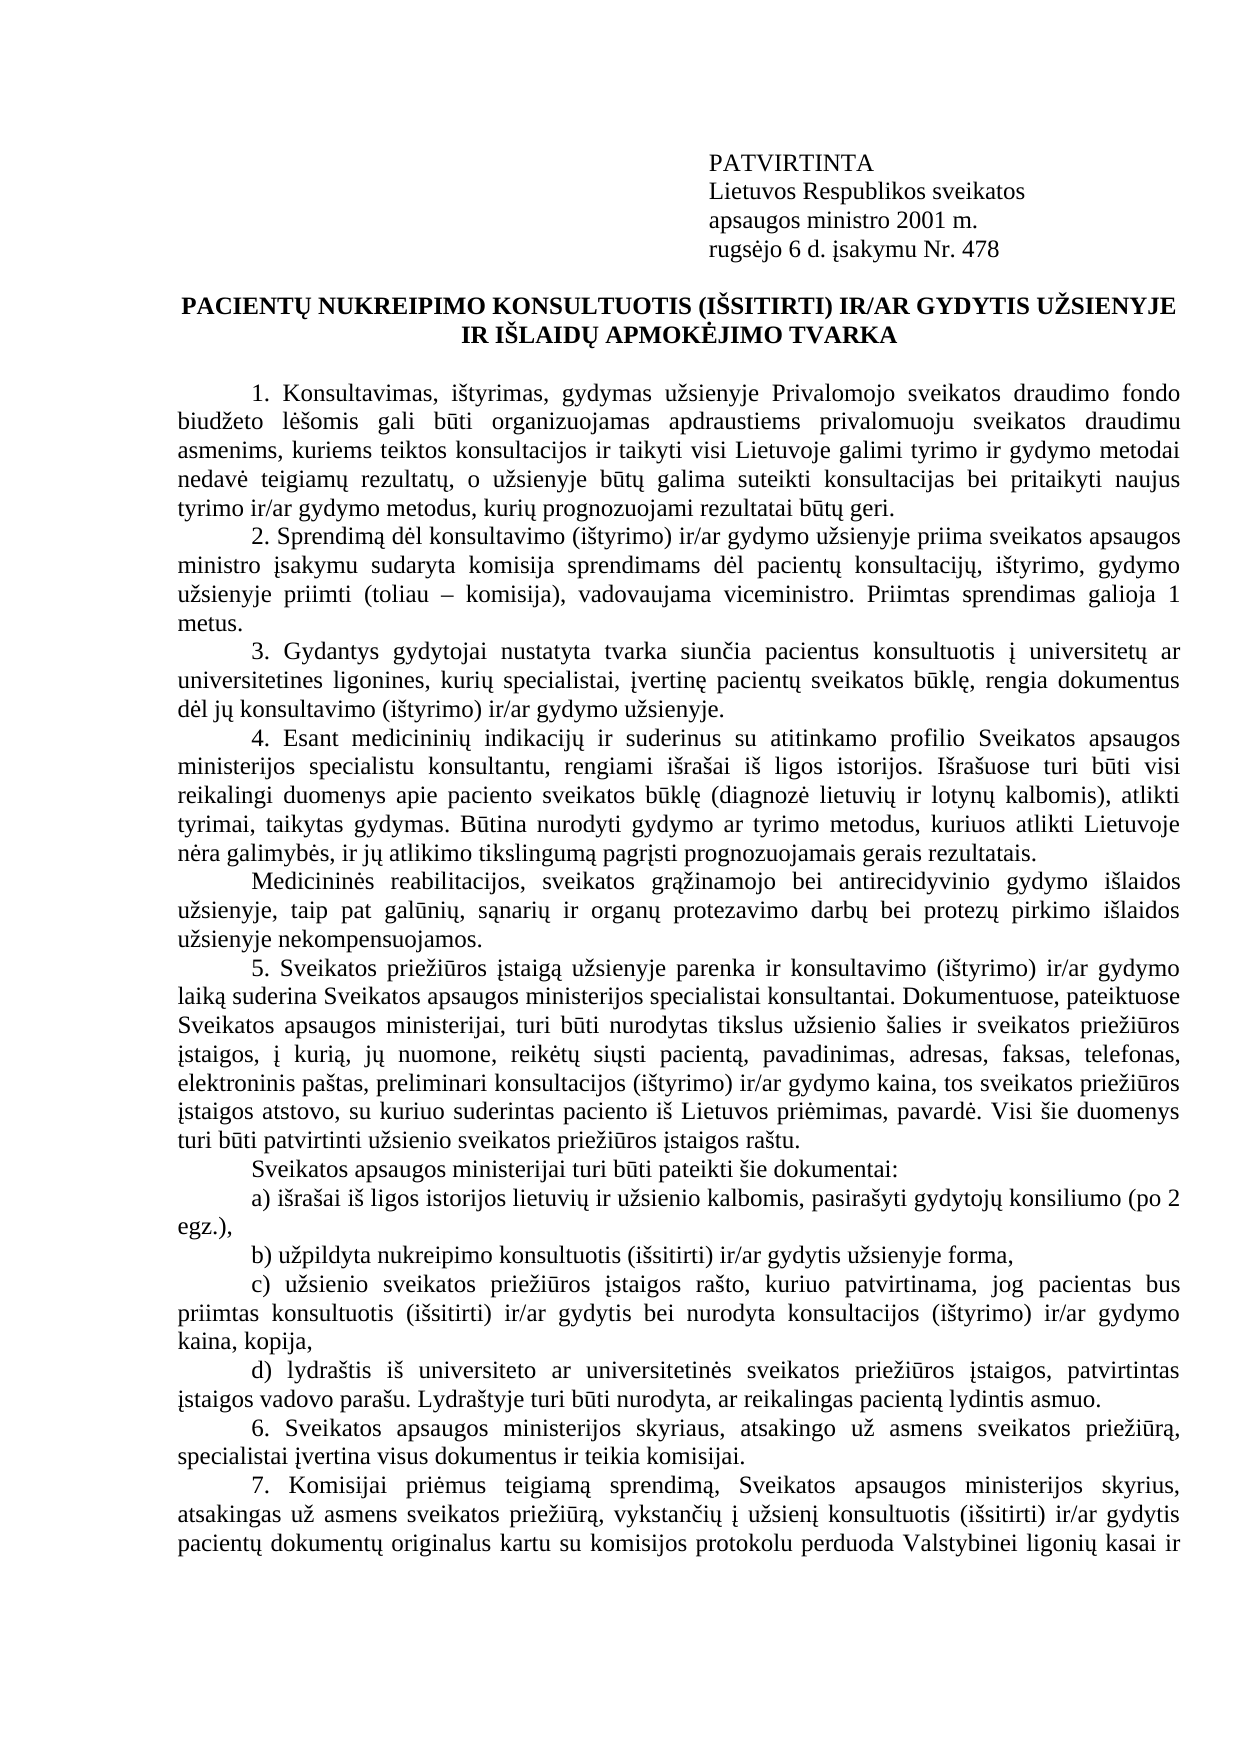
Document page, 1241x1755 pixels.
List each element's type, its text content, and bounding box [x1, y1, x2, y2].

text PACIENTŲ NUKREIPIMO KONSULTUOTIS (IŠSITIRTI) IR/AR GYDYTIS UŽSIENYJE IR IŠLAIDŲ APMOKĖJIMO TVARKA [177, 291, 1181, 349]
text rugsėjo 6 d. įsakymu Nr. 478 [177, 234, 1181, 263]
text 5. Sveikatos priežiūros įstaigą užsienyje parenka ir konsultavimo (ištyrimo) ir/ar gydymo laiką suderina Sveikatos apsaugos ministerijos specialistai konsultantai. Dokumentuose, pateiktuose Sveikatos apsaugos ministerijai, turi būti nurodytas tikslus užsienio šalies ir sveikatos priežiūros įstaigos, į kurią, jų nuomone, reikėtų siųsti pacientą, pavadinimas, adresas, faksas, telefonas, elektroninis paštas, preliminari konsultacijos (ištyrimo) ir/ar gydymo kaina, tos sveikatos priežiūros įstaigos atstovo, su kuriuo suderintas paciento iš Lietuvos priėmimas, pavardė. Visi šie duomenys turi būti patvirtinti užsienio sveikatos priežiūros įstaigos raštu. [177, 953, 1181, 1154]
text 7. Komisijai priėmus teigiamą sprendimą, Sveikatos apsaugos ministerijos skyrius, atsakingas už asmens sveikatos priežiūrą, vykstančių į užsienį konsultuotis (išsitirti) ir/ar gydytis pacientų dokumentų originalus kartu su komisijos protokolu perduoda Valstybinei ligonių kasai ir [177, 1470, 1181, 1556]
text c) užsienio sveikatos priežiūros įstaigos rašto, kuriuo patvirtinama, jog pacientas bus priimtas konsultuotis (išsitirti) ir/ar gydytis bei nurodyta konsultacijos (ištyrimo) ir/ar gydymo kaina, kopija, [177, 1269, 1181, 1355]
text a) išrašai iš ligos istorijos lietuvių ir užsienio kalbomis, pasirašyti gydytojų konsiliumo (po 2 egz.), [177, 1183, 1181, 1240]
text 2. Sprendimą dėl konsultavimo (ištyrimo) ir/ar gydymo užsienyje priima sveikatos apsaugos ministro įsakymu sudaryta komisija sprendimams dėl pacientų konsultacijų, ištyrimo, gydymo užsienyje priimti (toliau – komisija), vadovaujama viceministro. Priimtas sprendimas galioja 1 metus. [177, 521, 1181, 636]
text Lietuvos Respublikos sveikatos [177, 176, 1181, 205]
text PATVIRTINTA [177, 148, 1181, 176]
text 6. Sveikatos apsaugos ministerijos skyriaus, atsakingo už asmens sveikatos priežiūrą, specialistai įvertina visus dokumentus ir teikia komisijai. [177, 1413, 1181, 1470]
text Medicininės reabilitacijos, sveikatos grąžinamojo bei antirecidyvinio gydymo išlaidos užsienyje, taip pat galūnių, sąnarių ir organų protezavimo darbų bei protezų pirkimo išlaidos užsienyje nekompensuojamos. [177, 866, 1181, 953]
text 3. Gydantys gydytojai nustatyta tvarka siunčia pacientus konsultuotis į universitetų ar universitetines ligonines, kurių specialistai, įvertinę pacientų sveikatos būklę, rengia dokumentus dėl jų konsultavimo (ištyrimo) ir/ar gydymo užsienyje. [177, 636, 1181, 723]
text apsaugos ministro 2001 m. [177, 205, 1181, 234]
text d) lydraštis iš universiteto ar universitetinės sveikatos priežiūros įstaigos, patvirtintas įstaigos vadovo parašu. Lydraštyje turi būti nurodyta, ar reikalingas pacientą lydintis asmuo. [177, 1355, 1181, 1413]
text 4. Esant medicininių indikacijų ir suderinus su atitinkamo profilio Sveikatos apsaugos ministerijos specialistu konsultantu, rengiami išrašai iš ligos istorijos. Išrašuose turi būti visi reikalingi duomenys apie paciento sveikatos būklę (diagnozė lietuvių ir lotynų kalbomis), atlikti tyrimai, taikytas gydymas. Būtina nurodyti gydymo ar tyrimo metodus, kuriuos atlikti Lietuvoje nėra galimybės, ir jų atlikimo tikslingumą pagrįsti prognozuojamais gerais rezultatais. [177, 723, 1181, 866]
text Sveikatos apsaugos ministerijai turi būti pateikti šie dokumentai: [177, 1154, 1181, 1183]
text 1. Konsultavimas, ištyrimas, gydymas užsienyje Privalomojo sveikatos draudimo fondo biudžeto lėšomis gali būti organizuojamas apdraustiems privalomuoju sveikatos draudimu asmenims, kuriems teiktos konsultacijos ir taikyti visi Lietuvoje galimi tyrimo ir gydymo metodai nedavė teigiamų rezultatų, o užsienyje būtų galima suteikti konsultacijas bei pritaikyti naujus tyrimo ir/ar gydymo metodus, kurių prognozuojami rezultatai būtų geri. [177, 378, 1181, 521]
text b) užpildyta nukreipimo konsultuotis (išsitirti) ir/ar gydytis užsienyje forma, [177, 1240, 1181, 1269]
